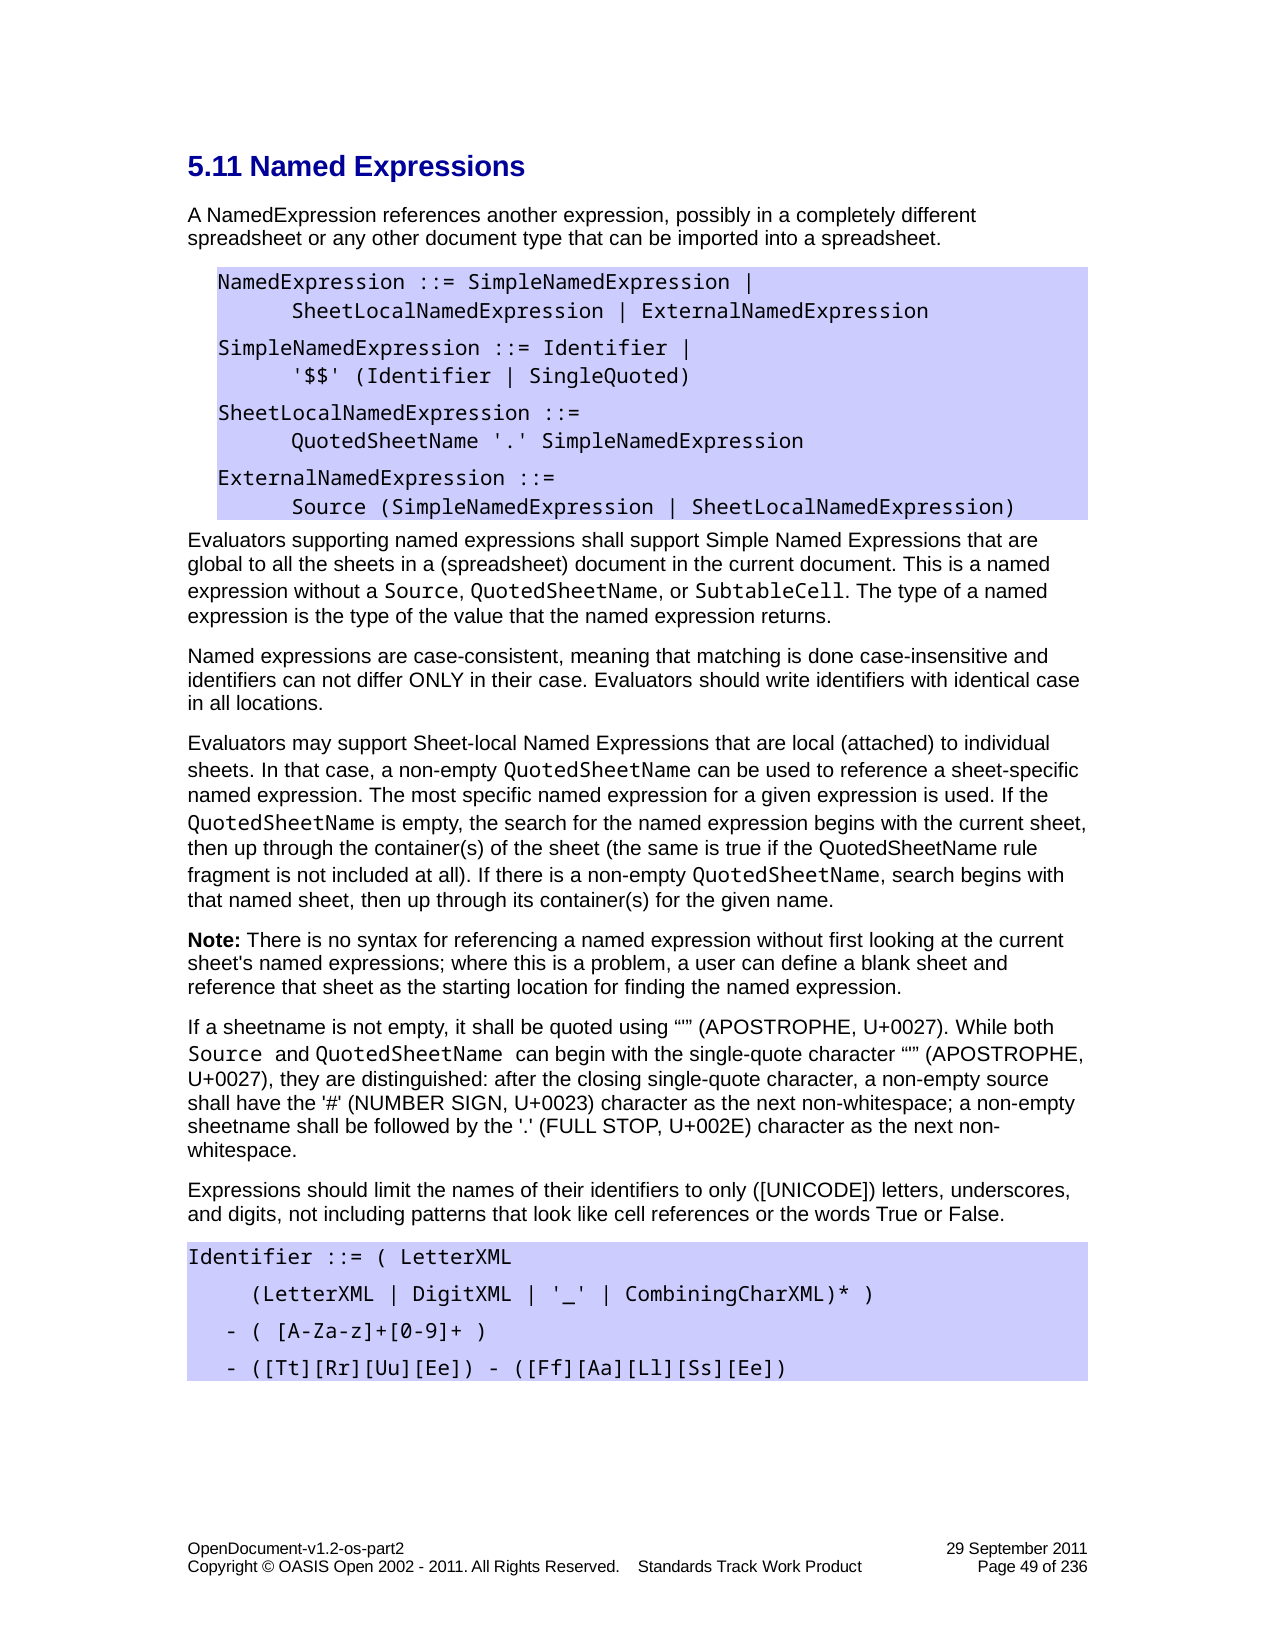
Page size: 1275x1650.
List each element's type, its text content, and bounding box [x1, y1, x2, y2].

list - ([Tt][Rr][Uu][Ee]) - ([Ff][Aa][Ll][Ss][Ee]) [187, 1353, 1088, 1381]
text Evaluators may support Sheet-local Named Expressions that are local (attached) to individual sheets. In that case, a non-empty QuotedSheetName can be used to reference a sheet-specific named expression. The most specific named expression for a given expression is used. If the QuotedSheetName is empty, the search for the named expression begins with the current sheet, then up through the container(s) of the sheet (the same is true if the QuotedSheetName rule fragment is not included at all). If there is a non-empty QuotedSheetName, search begins with that named sheet, then up through its container(s) for the given name. [187, 732, 1088, 912]
text Identifier ::= ( LetterXML [187, 1242, 1088, 1271]
text ExternalNamedExpression ::= Source (SimpleNamedExpression | SheetLocalNamedExpression) [217, 463, 1088, 520]
text Expressions should limit the names of their identifiers to only ([UNICODE]) letters, underscores, and digits, not including patterns that look like cell references or the words True or False. [187, 1178, 1088, 1226]
text Named expressions are case-consistent, meaning that matching is done case-insensitive and identifiers can not differ ONLY in their case. Evaluators should write identifiers with identical case in all locations. [187, 644, 1088, 715]
text SheetLocalNamedExpression ::= QuotedSheetName '.' SimpleNamedExpression [217, 398, 1088, 455]
text SimpleNamedExpression ::= Identifier | '$$' (Identifier | SingleQuoted) [217, 332, 1088, 389]
list - ( [A-Za-z]+[0-9]+ ) [187, 1316, 1088, 1344]
text NamedExpression ::= SimpleNamedExpression | SheetLocalNamedExpression | ExternalNamedExpression [217, 267, 1088, 324]
text Evaluators supporting named expressions shall support Simple Named Expressions that are global to all the sheets in a (spreadsheet) document in the current document. This is a named expression without a Source, QuotedSheetName, or SubtableCell. The type of a named expression is the type of the value that the named expression returns. [187, 529, 1088, 628]
text If a sheetname is not empty, it shall be quoted using “'” (APOSTROPHE, U+0027). While both Source and QuotedSheetName can begin with the single-quote character “'” (APOSTROPHE, U+0027), they are distinguished: after the closing single-quote character, a non-empty source shall have the '#' (NUMBER SIGN, U+0023) character as the next non-whitespace; a non-empty sheetname shall be followed by the '.' (FULL STOP, U+002E) character as the next non-whitespace. [187, 1016, 1088, 1162]
text Note: There is no syntax for referencing a named expression without first looking at the current sheet's named expressions; where this is a problem, a user can define a blank sheet and reference that sheet as the starting location for finding the named expression. [187, 928, 1088, 999]
text A NamedExpression references another expression, possibly in a completely different spreadsheet or any other document type that can be imported into a spreadsheet. [187, 203, 1088, 250]
list (LetterXML | DigitXML | '_' | CombiningCharXML)* ) [187, 1279, 1088, 1308]
subtitle Named Expressions [187, 150, 1088, 182]
